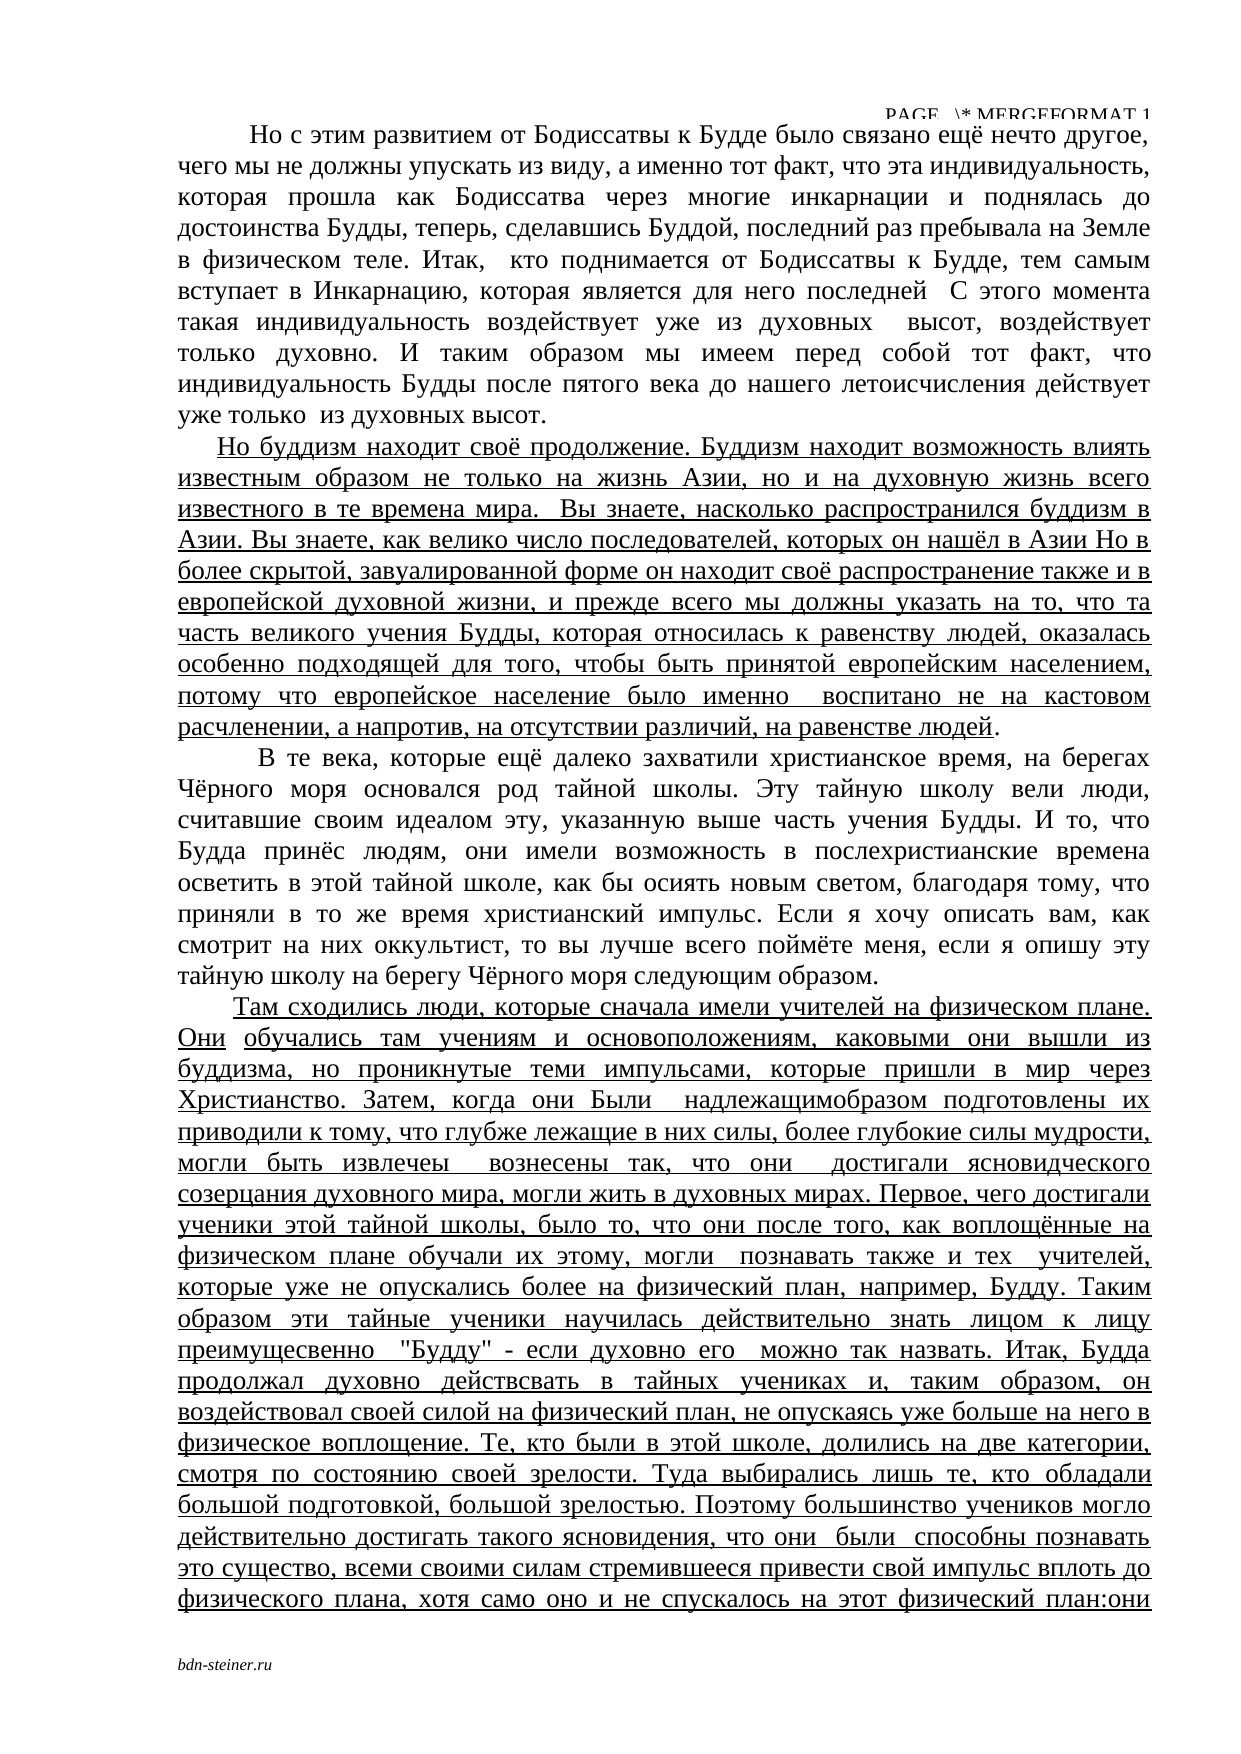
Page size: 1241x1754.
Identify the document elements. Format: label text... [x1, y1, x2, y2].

text часть великого учения Будды, которая относилась к равенству людей, оказалась [177, 613, 1152, 644]
text физического плана, хотя само оно и не спускалось на этот физический план:они [177, 1579, 1152, 1609]
text потому что европейское население было именно воспитано не на кастовом расчленении, а напротив, на отсутствии различий, на равенстве людей. [177, 676, 1152, 741]
text Но с этим развитием от Бодиссатвы к Будде было связано eщё нечто другое, чего мы не должны упускать из виду, а именно тот факт, что эта индивидуальность, которая прошла как Бодиссатва через многие инкарнации и поднялась до достоинства Будды, теперь, сделавшись Буддой, последний раз пребывала на Земле в физическом теле. Итак, кто поднимается от Бодиссатвы к Будде, тем самым вступает в Инкарнацию, которая является для него последней С этого момента такая индивидуальность воздействует уже из духовных высот, воздействует только духовно. И таким образом мы имеем перед собой тот факт, что индивидуальность Будды после пятого века до нашего летоисчисления действует уже только из духовных высот. [177, 118, 1152, 429]
text Но буддизм находит своё продолжение. Буддизм находит возможность влиять известным образом не только на жизнь Азии, но и на духовную жизнь всего известного в те времена мира. Вы знаете, насколько распространился буддизм в Азии. Вы знаете, как велико число последователей, которых он нашёл в Азии Нo в более скрытой, завуалированной форме он находит своё распространение также и в [177, 429, 1152, 581]
text европейской духовной жизни, и прежде всего мы должны указать на то, что та [177, 582, 1152, 612]
text физическом плане обучали их этому, могли познавать также и тех учителей, [177, 1237, 1152, 1267]
text могли быть извлечеы вознесены так, что они достигали ясновидческого [177, 1143, 1152, 1173]
text воздействовал своей силой на физический план, не опускаясь уже больше на него в физическое воплощение. Те, кто были в этой школе, долились на две категории, смотря по состоянию своей зрелости. Туда выбирались лишь те, кто обладали [177, 1392, 1152, 1484]
text Там сходились люди, которые сначала имели учителей на физическом плане. Они обучались там учениям и основоположениям, каковыми они вышли из буддизма, но проникнутые теми импульсами, которые пришли в мир через [177, 990, 1152, 1080]
text большой подготовкой, большой зрелостью. Поэтому большинство учеников могло [177, 1486, 1152, 1516]
text действительно достигать такого ясновидения, что они были способны познавать это существо, всеми своими силам стремившееся привести свой импульс вплоть до [177, 1517, 1152, 1578]
text В те века, которые ещё далеко захватили христианское время, на берегах Чёрного моря основался род тайной школы. Эту тайную школу вели люди, считавшие своим идеалом эту, указанную выше часть учения Будды. И то, что Будда принёс людям, они имели возможность в послехристианские времена осветить в этой тайной школе, как бы осиять новым светом, благодаря тому, что приняли в то же время христианский импульс. Если я хочу описать вам, как смотрит на них оккультист, то вы лучше всего поймёте меня, если я опишу эту тайную школу на берегу Чёрного моря следующим образом. [177, 741, 1152, 990]
text которые ужe не опускались более на физический план, например, Будду. Таким [177, 1268, 1152, 1298]
text образом эти тайные ученики научилась действительно знать лицом к лицу [177, 1299, 1152, 1329]
text особенно подходящей для того, чтобы быть принятой европейским населением, [177, 645, 1152, 675]
text Христианство. Затем, когда они Были надлежащимобразом подготовлены их приводили к тому, что глубже лежащие в них силы, более глубокие силы мудрости, [177, 1081, 1152, 1142]
text преимущесвенно "Будду" - если духовно его можно так назвать. Итак, Будда продолжал духовно действсвать в тайных учениках и, таким образом, он [177, 1330, 1152, 1391]
text созерцания духовного мира, могли жить в духовных мирах. Первое, чего достигали ученики этой тайной школы, было то, что они после того, как воплощённые на [177, 1174, 1152, 1235]
